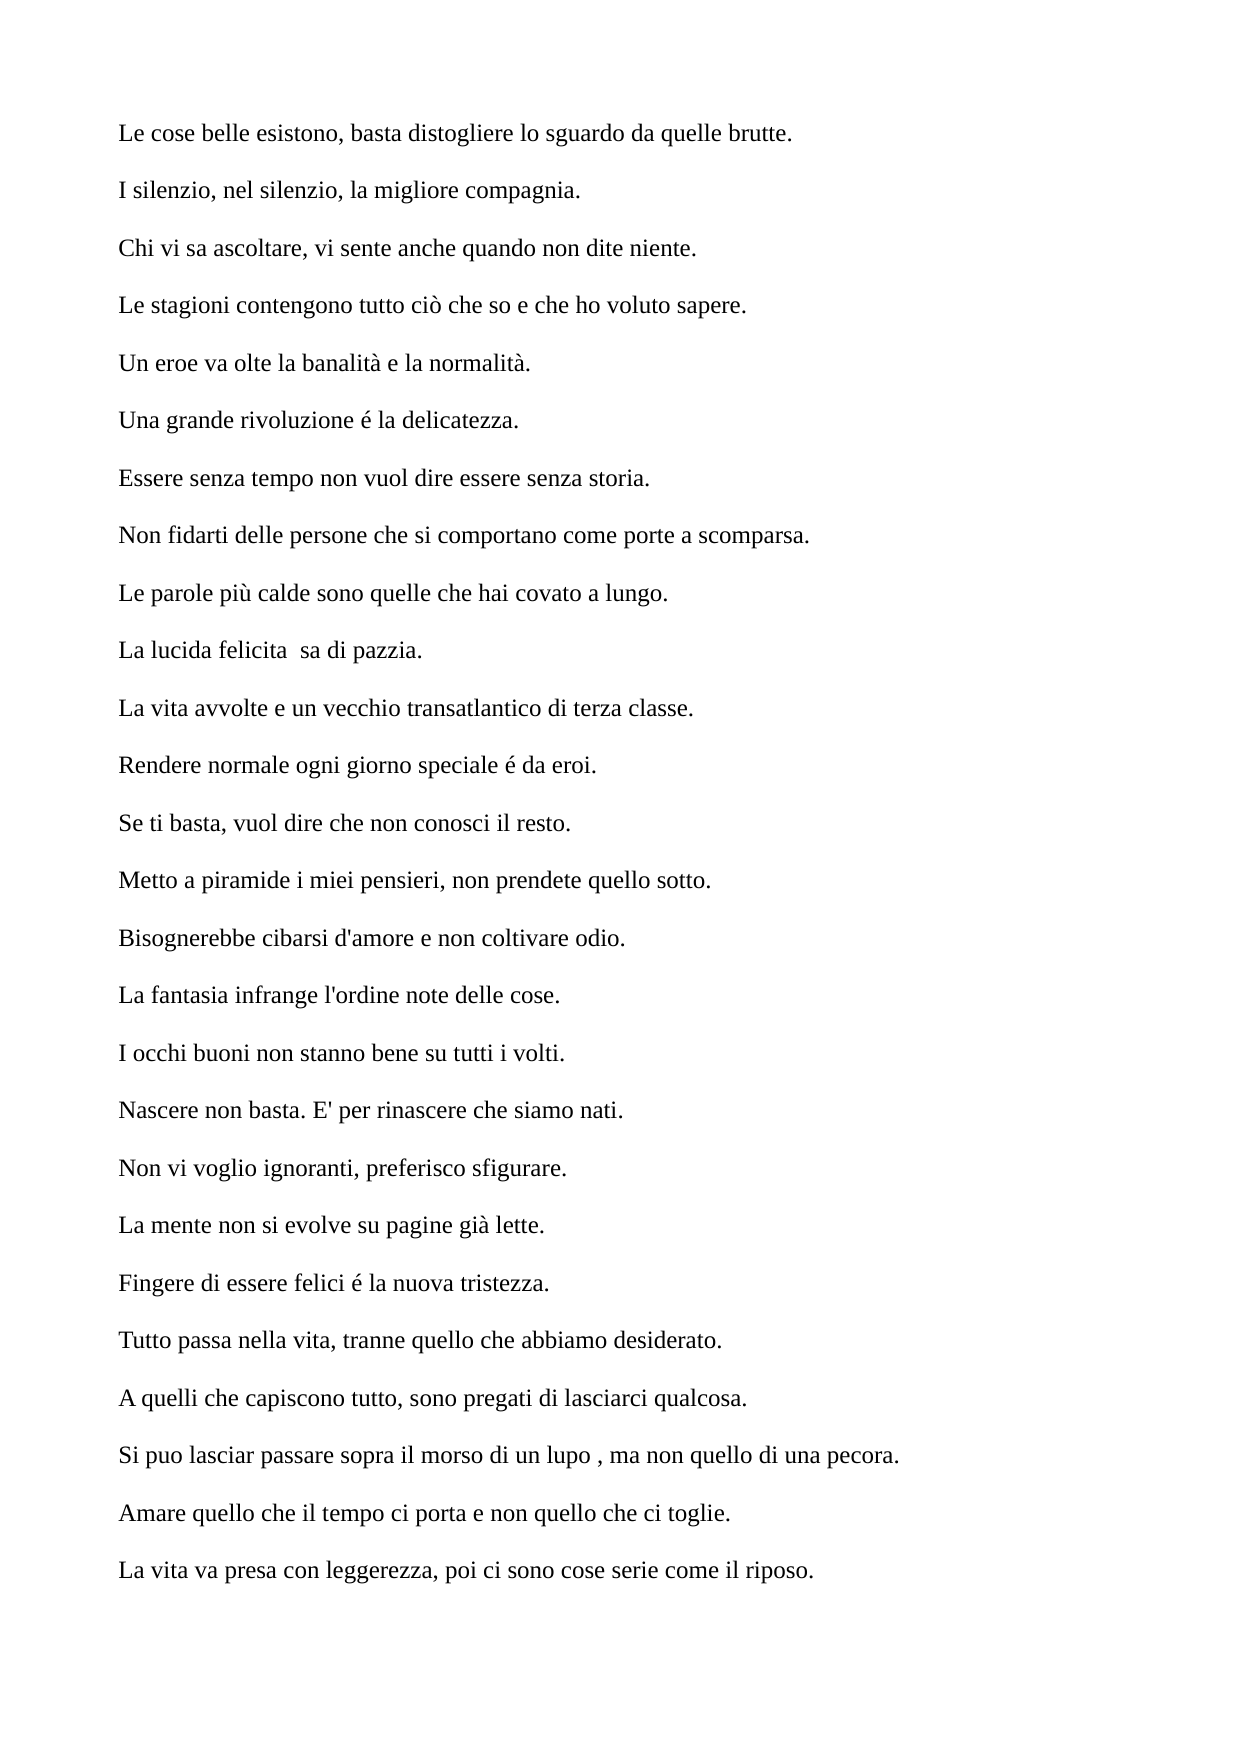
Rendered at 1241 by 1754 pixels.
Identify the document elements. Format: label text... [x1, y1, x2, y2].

text I occhi buoni non stanno bene su tutti i volti. [118, 1038, 1122, 1067]
text Non fidarti delle persone che si comportano come porte a scomparsa. [118, 521, 1122, 549]
text Le parole più calde sono quelle che hai covato a lungo. [118, 578, 1122, 607]
text Amare quello che il tempo ci porta e non quello che ci toglie. [118, 1498, 1122, 1527]
text Metto a piramide i miei pensieri, non prendete quello sotto. [118, 866, 1122, 894]
text Tutto passa nella vita, tranne quello che abbiamo desiderato. [118, 1326, 1122, 1354]
text La lucida felicita sa di pazzia. [118, 636, 1122, 664]
text Le stagioni contengono tutto ciò che so e che ho voluto sapere. [118, 291, 1122, 319]
text Fingere di essere felici é la nuova tristezza. [118, 1268, 1122, 1297]
text Se ti basta, vuol dire che non conosci il resto. [118, 808, 1122, 837]
text Le cose belle esistono, basta distogliere lo sguardo da quelle brutte. [118, 118, 1122, 147]
text Bisognerebbe cibarsi d'amore e non coltivare odio. [118, 923, 1122, 952]
text Si puo lasciar passare sopra il morso di un lupo , ma non quello di una pecora. [118, 1441, 1122, 1469]
text La vita va presa con leggerezza, poi ci sono cose serie come il riposo. [118, 1556, 1122, 1584]
text Una grande rivoluzione é la delicatezza. [118, 406, 1122, 434]
text A quelli che capiscono tutto, sono pregati di lasciarci qualcosa. [118, 1383, 1122, 1412]
text Essere senza tempo non vuol dire essere senza storia. [118, 463, 1122, 492]
text La vita avvolte e un vecchio transatlantico di terza classe. [118, 693, 1122, 722]
text La fantasia infrange l'ordine note delle cose. [118, 981, 1122, 1009]
text La mente non si evolve su pagine già lette. [118, 1211, 1122, 1239]
text Non vi voglio ignoranti, preferisco sfigurare. [118, 1153, 1122, 1182]
text Un eroe va olte la banalità e la normalità. [118, 348, 1122, 377]
text Rendere normale ogni giorno speciale é da eroi. [118, 751, 1122, 779]
text Chi vi sa ascoltare, vi sente anche quando non dite niente. [118, 233, 1122, 262]
text Nascere non basta. E' per rinascere che siamo nati. [118, 1096, 1122, 1124]
text I silenzio, nel silenzio, la migliore compagnia. [118, 176, 1122, 204]
